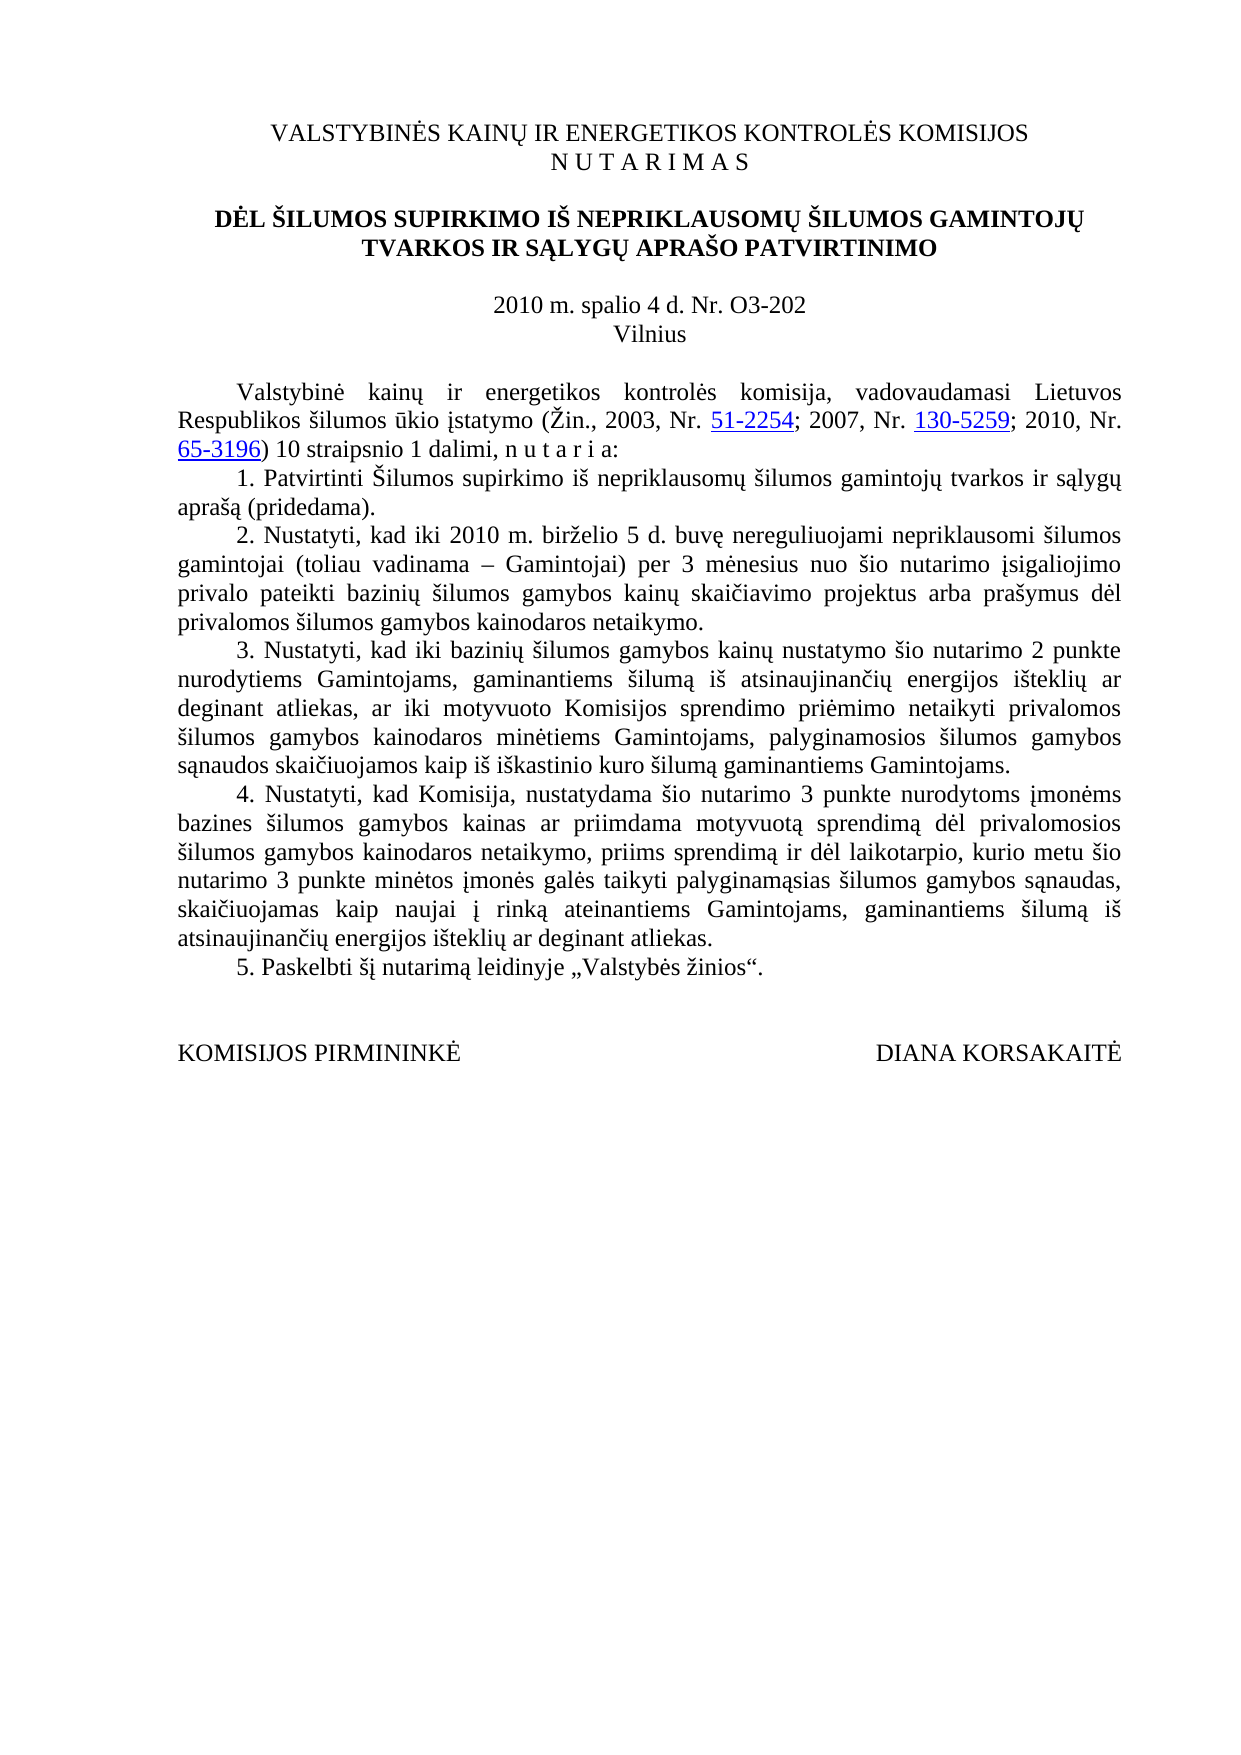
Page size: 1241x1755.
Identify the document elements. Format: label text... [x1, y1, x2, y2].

text 1. Patvirtinti Šilumos supirkimo iš nepriklausomų šilumos gamintojų tvarkos ir sąlygų aprašą (pridedama). [177, 463, 1122, 521]
text 2010 m. spalio 4 d. Nr. O3-202 [177, 291, 1122, 319]
text Vilnius [177, 319, 1122, 348]
text 3. Nustatyti, kad iki bazinių šilumos gamybos kainų nustatymo šio nutarimo 2 punkte nurodytiems Gamintojams, gaminantiems šilumą iš atsinaujinančių energijos išteklių ar deginant atliekas, ar iki motyvuoto Komisijos sprendimo priėmimo netaikyti privalomos šilumos gamybos kainodaros minėtiems Gamintojams, palyginamosios šilumos gamybos sąnaudos skaičiuojamos kaip iš iškastinio kuro šilumą gaminantiems Gamintojams. [177, 636, 1122, 779]
text 2. Nustatyti, kad iki 2010 m. birželio 5 d. buvę nereguliuojami nepriklausomi šilumos gamintojai (toliau vadinama – Gamintojai) per 3 mėnesius nuo šio nutarimo įsigaliojimo privalo pateikti bazinių šilumos gamybos kainų skaičiavimo projektus arba prašymus dėl privalomos šilumos gamybos kainodaros netaikymo. [177, 521, 1122, 636]
text Valstybinė kainų ir energetikos kontrolės komisija, vadovaudamasi Lietuvos Respublikos šilumos ūkio įstatymo (Žin., 2003, Nr. 51-2254; 2007, Nr. 130-5259; 2010, Nr. 65-3196) 10 straipsnio 1 dalimi, nutaria: [177, 377, 1122, 463]
text NUTARIMAS [177, 147, 1122, 176]
text Dėl šilumos supirkimo iš nepriklausomų šilumos gamintojų tvarkos ir sąlygų aprašo patvirtinimo [177, 204, 1122, 262]
text VALSTYBINĖS KAINŲ IR ENERGETIKOS KONTROLĖS KOMISIJOS [177, 118, 1122, 147]
text Komisijos pirmininkė Diana Korsakaitė [177, 1038, 1122, 1067]
text 5. Paskelbti šį nutarimą leidinyje „Valstybės žinios“. [177, 952, 1122, 981]
text 4. Nustatyti, kad Komisija, nustatydama šio nutarimo 3 punkte nurodytoms įmonėms bazines šilumos gamybos kainas ar priimdama motyvuotą sprendimą dėl privalomosios šilumos gamybos kainodaros netaikymo, priims sprendimą ir dėl laikotarpio, kurio metu šio nutarimo 3 punkte minėtos įmonės galės taikyti palyginamąsias šilumos gamybos sąnaudas, skaičiuojamas kaip naujai į rinką ateinantiems Gamintojams, gaminantiems šilumą iš atsinaujinančių energijos išteklių ar deginant atliekas. [177, 779, 1122, 952]
